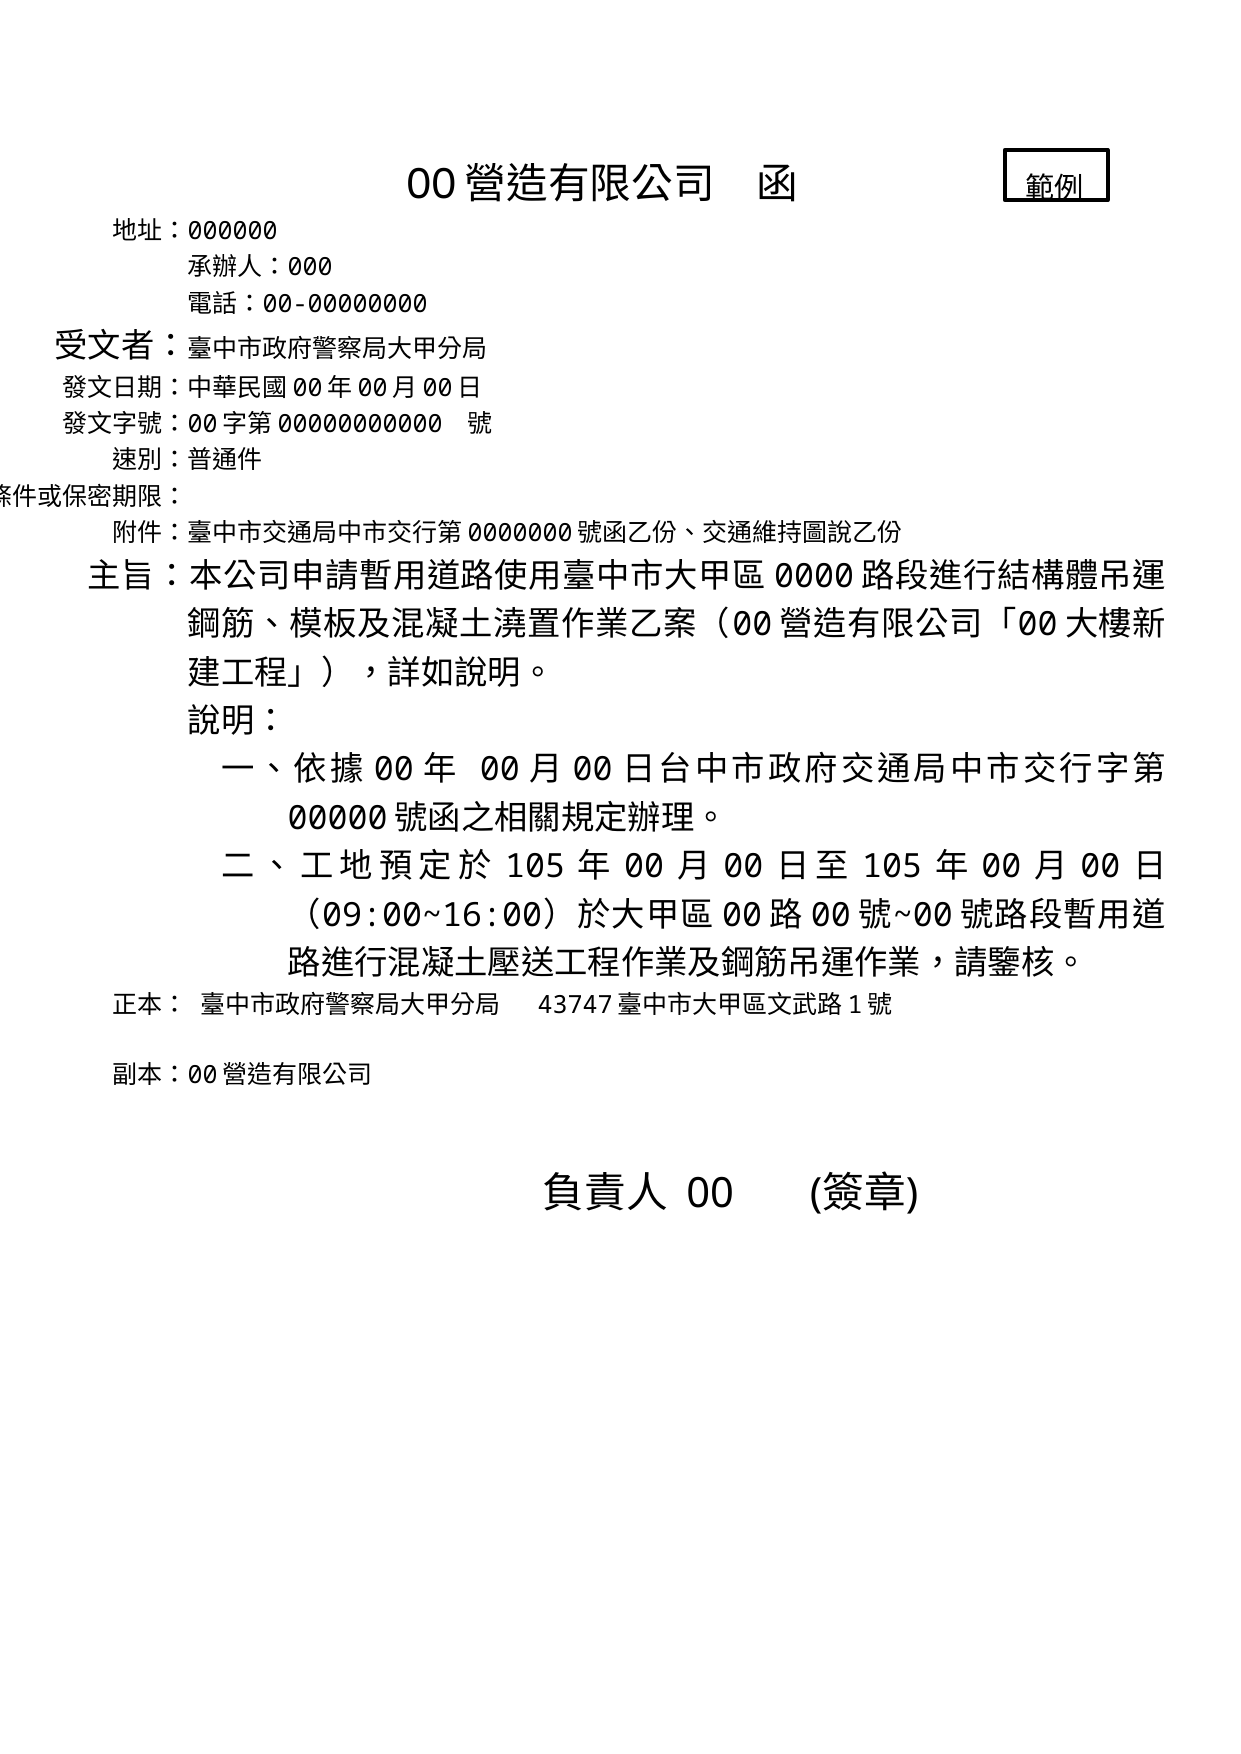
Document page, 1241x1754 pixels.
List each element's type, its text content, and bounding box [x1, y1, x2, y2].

text 密等及解密條件或保密期限： [0, 476, 1167, 512]
text 速別：普通件 [112, 440, 1167, 476]
text 地址：000000 [112, 211, 1167, 247]
text OO營造有限公司 函 範例 [187, 150, 1083, 211]
text 副本：00營造有限公司 [112, 1054, 1167, 1091]
text 承辦人：000 [187, 247, 1167, 283]
text 負責人 00 (簽章) [62, 1159, 1167, 1219]
text 說明： [187, 694, 1167, 742]
text 發文字號：00字第00000000000 號 [62, 404, 1167, 440]
text 電話：00-00000000 [187, 283, 1167, 319]
text 主旨：本公司申請暫用道路使用臺中市大甲區0000路段進行結構體吊運鋼筋、模板及混凝土澆置作業乙案（00營造有限公司「00大樓新建工程」），詳如說明。 [87, 549, 1167, 694]
text 一、依據00年 00月00日台中市政府交通局中市交行字第00000號函之相關規定辦理。 [221, 742, 1167, 839]
text 發文日期：中華民國00年00月00日 [62, 367, 1167, 404]
text 受文者：臺中市政府警察局大甲分局 [54, 319, 1167, 367]
text 附件：臺中市交通局中市交行第0000000號函乙份、交通維持圖說乙份 [112, 512, 1167, 549]
text 二、工地預定於105年00月00日至105年00月00日（09:00~16:00）於大甲區00路00號~00號路段暫用道路進行混凝土壓送工程作業及鋼筋吊運作業，請鑒核。 [221, 839, 1167, 984]
text 正本： 臺中市政府警察局大甲分局 43747臺中市大甲區文武路1號 [112, 984, 1167, 1020]
